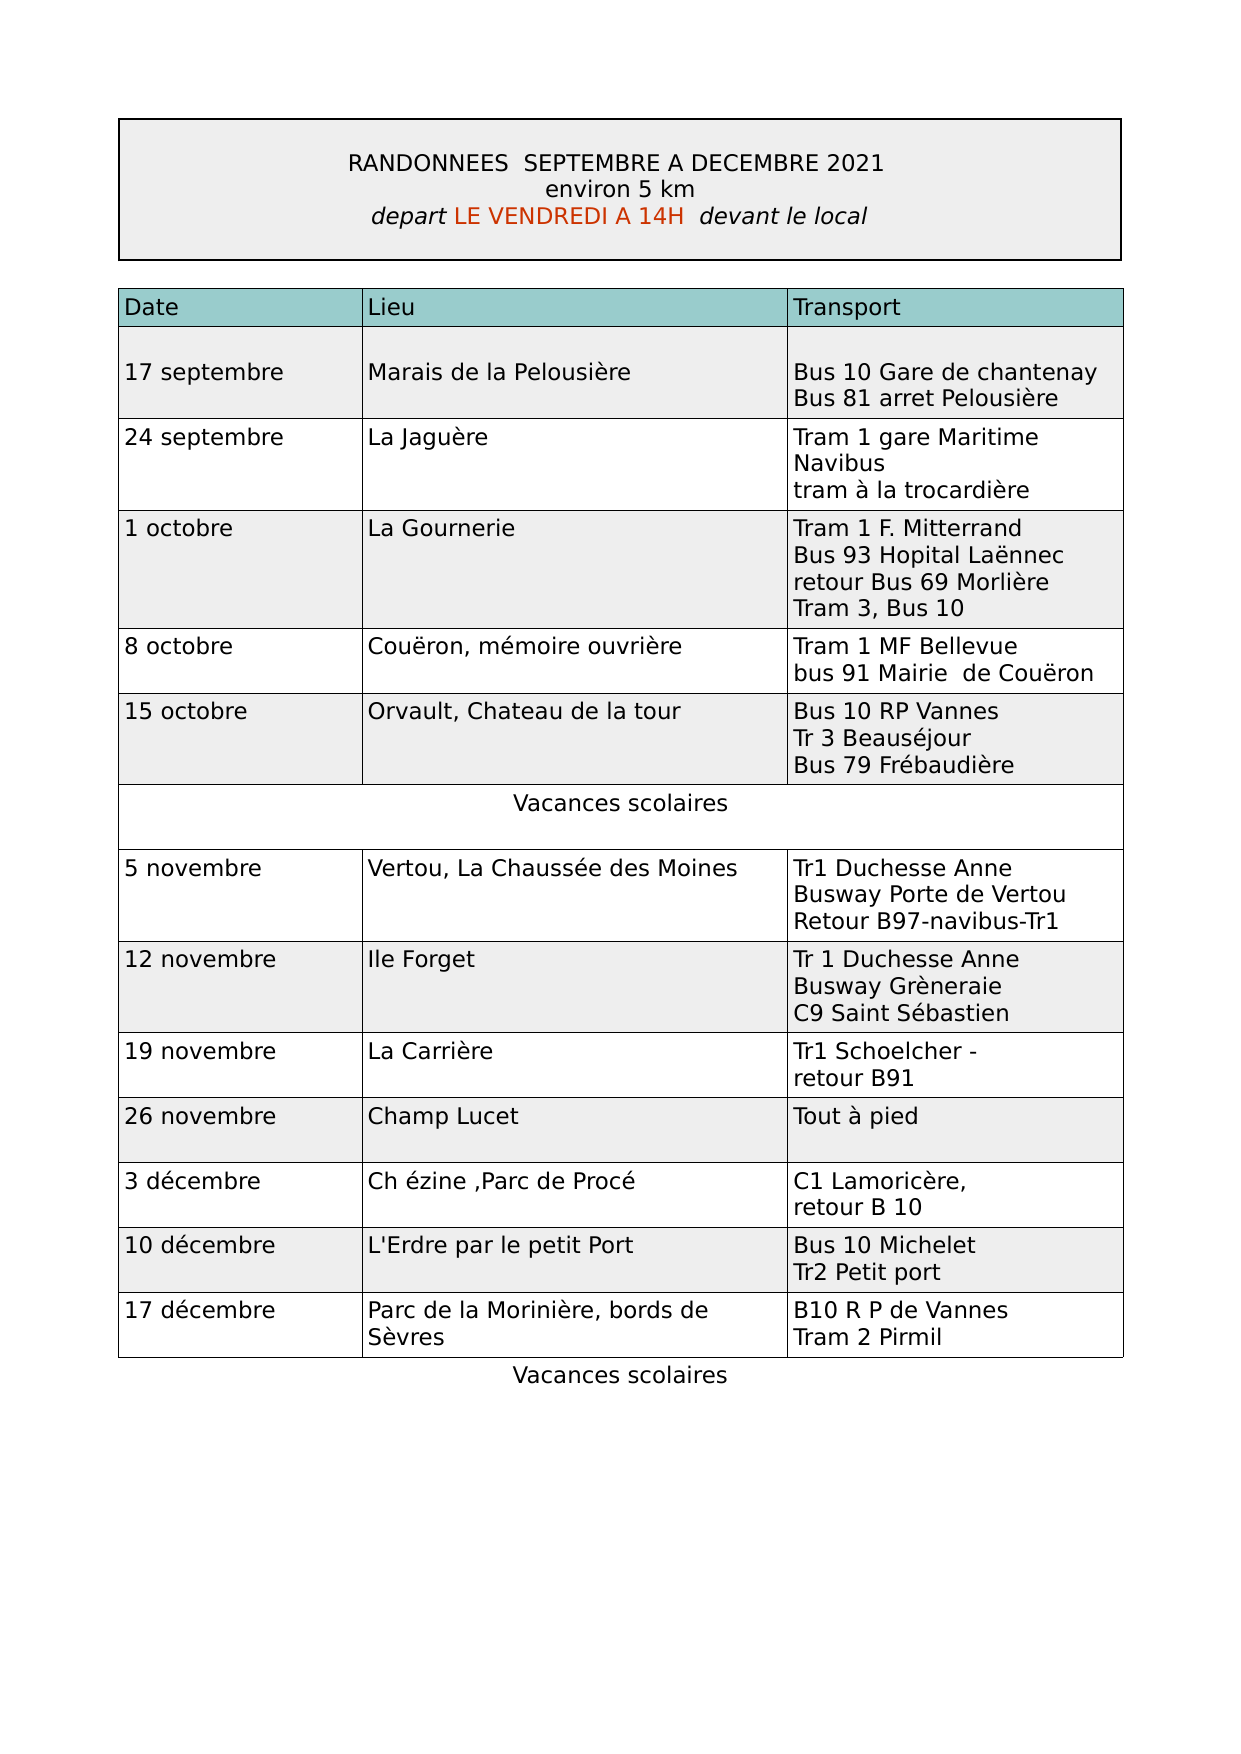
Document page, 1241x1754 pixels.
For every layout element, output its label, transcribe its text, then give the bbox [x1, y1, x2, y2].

table_cell Ile Forget [363, 942, 787, 1032]
table_cell 8 octobre [119, 629, 362, 693]
table_cell Tr1 Schoelcher - retour B91 [788, 1033, 1123, 1097]
table_cell 10 décembre [119, 1228, 362, 1292]
text RANDONNEES SEPTEMBRE A DECEMBRE 2021 [120, 145, 1120, 171]
table_cell Ch ézine ,Parc de Procé [363, 1163, 787, 1227]
table_cell Marais de la Pelousière [363, 327, 787, 418]
table_cell Bus 10 Gare de chantenay Bus 81 arret Pelousière [788, 327, 1123, 418]
table_cell Parc de la Morinière, bords de Sèvres [363, 1293, 787, 1357]
table_cell Tram 1 gare Maritime Navibus tram à la trocardière [788, 419, 1123, 509]
table_cell 24 septembre [119, 419, 362, 509]
table_cell Orvault, Chateau de la tour [363, 694, 787, 784]
table_cell Champ Lucet [363, 1098, 787, 1162]
table_header Vacances scolaires [118, 1358, 1122, 1422]
table_cell 3 décembre [119, 1163, 362, 1227]
text environ 5 km [120, 171, 1120, 198]
table_cell 1 octobre [119, 511, 362, 628]
table_cell La Jaguère [363, 419, 787, 509]
table_cell 26 novembre [119, 1098, 362, 1162]
table_cell Tr1 Duchesse Anne Busway Porte de Vertou Retour B97-navibus-Tr1 [788, 850, 1123, 941]
table_header Date [119, 289, 362, 326]
table_cell L'Erdre par le petit Port [363, 1228, 787, 1292]
table_cell Bus 10 RP Vannes Tr 3 Beauséjour Bus 79 Frébaudière [788, 694, 1123, 784]
table_cell C1 Lamoricère, retour B 10 [788, 1163, 1123, 1227]
table_cell Vacances scolaires [119, 785, 1123, 849]
table_cell Tout à pied [788, 1098, 1123, 1162]
table_cell 12 novembre [119, 942, 362, 1032]
table_header Transport [788, 289, 1123, 326]
table_cell 17 septembre [119, 327, 362, 418]
table_cell 5 novembre [119, 850, 362, 941]
text depart LE VENDREDI A 14H devant le local [120, 198, 1120, 225]
table_cell Vertou, La Chaussée des Moines [363, 850, 787, 941]
table_cell Tram 1 F. Mitterrand Bus 93 Hopital Laënnec retour Bus 69 Morlière Tram 3, Bus 10 [788, 511, 1123, 628]
table_cell La Carrière [363, 1033, 787, 1097]
table_cell 19 novembre [119, 1033, 362, 1097]
table_cell 15 octobre [119, 694, 362, 784]
table_cell Bus 10 Michelet Tr2 Petit port [788, 1228, 1123, 1292]
table_header Lieu [363, 289, 787, 326]
table_cell 17 décembre [119, 1293, 362, 1357]
table_cell Couëron, mémoire ouvrière [363, 629, 787, 693]
table_cell Tr 1 Duchesse Anne Busway Grèneraie C9 Saint Sébastien [788, 942, 1123, 1032]
table_cell B10 R P de Vannes Tram 2 Pirmil [788, 1293, 1123, 1357]
table_cell Tram 1 MF Bellevue bus 91 Mairie de Couëron [788, 629, 1123, 693]
table_cell La Gournerie [363, 511, 787, 628]
